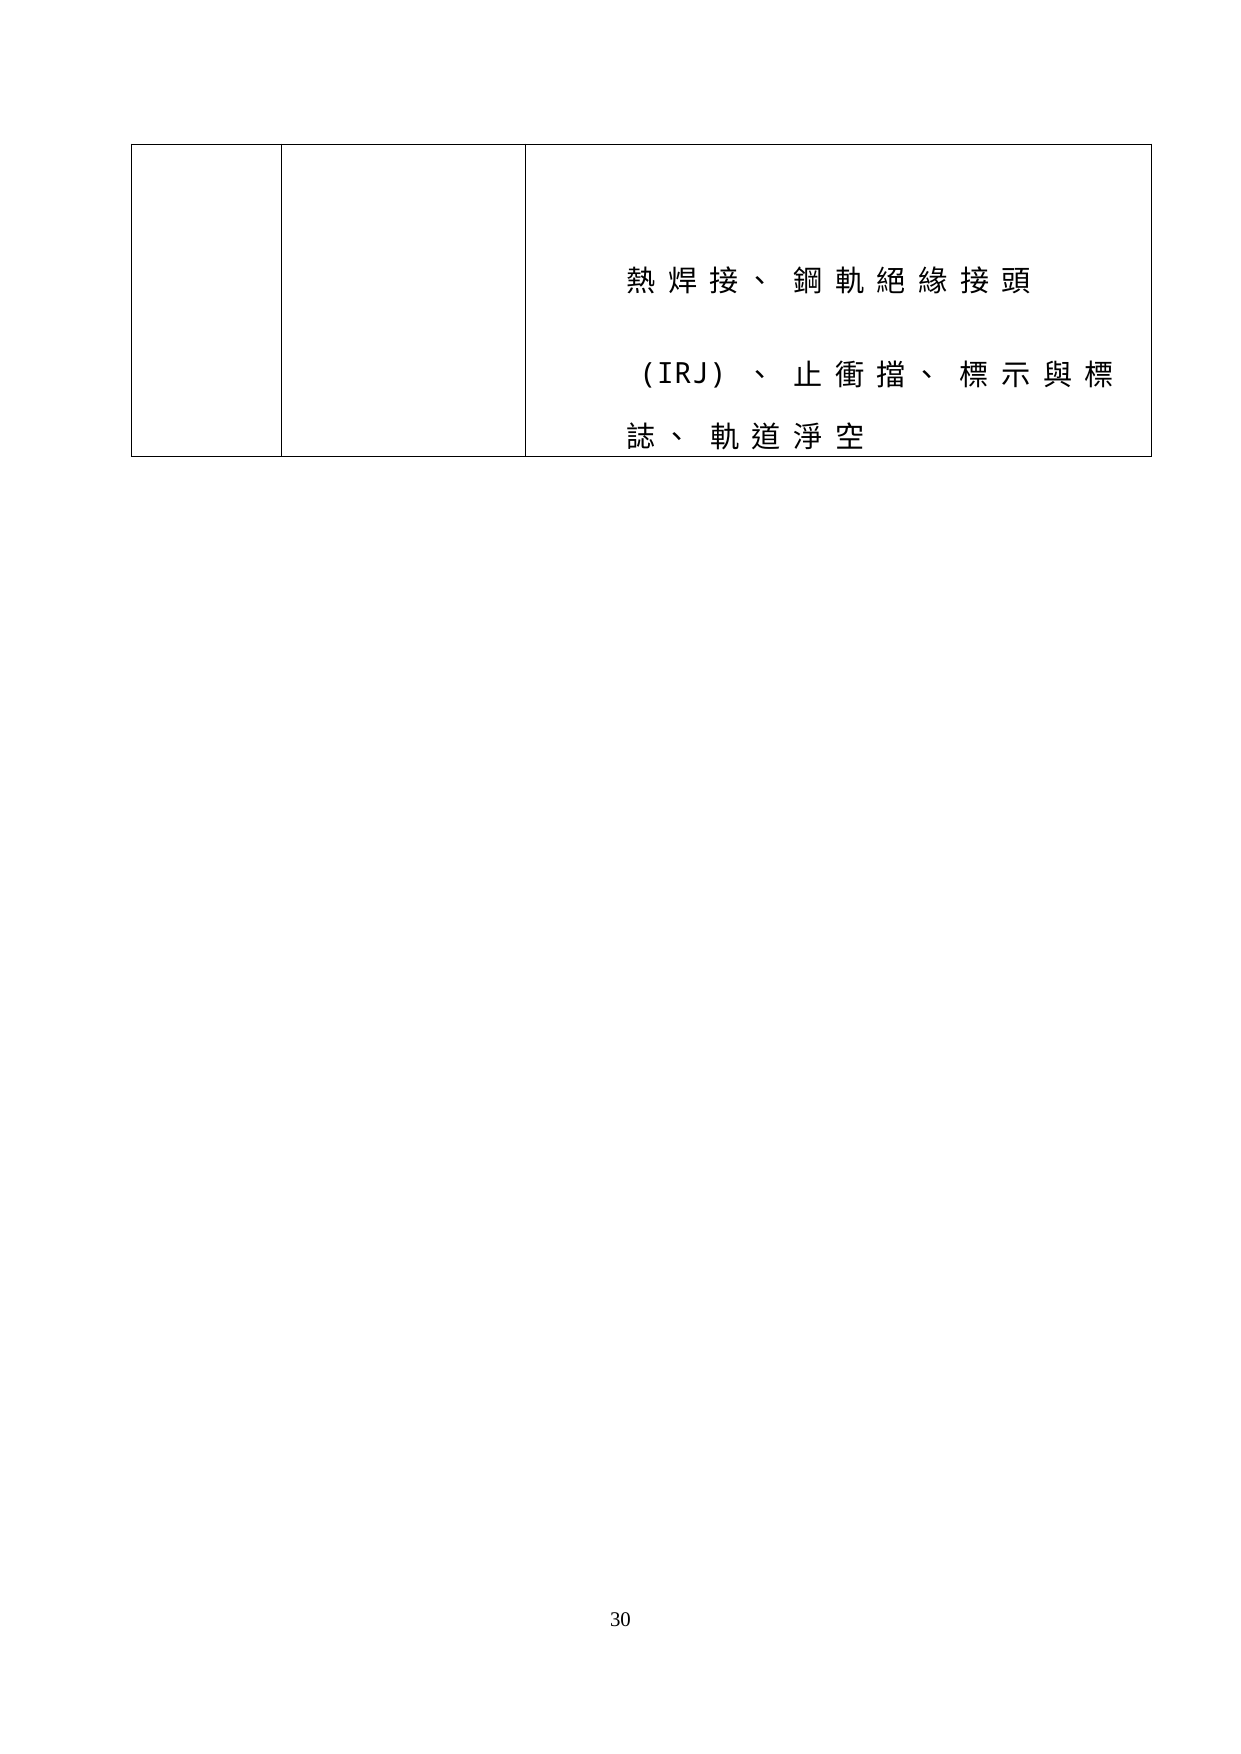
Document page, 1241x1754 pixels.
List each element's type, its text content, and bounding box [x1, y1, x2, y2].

table_cell 型式： 直線段：普通鋼軌、耐磨鋼軌 橫渡線之特殊軌 軌距 軌床型式： 無道碴道床之混凝土基座、道碴道床型式(混凝土軌枕及木枕) 特殊軌軌床型式 總長度：無道碴道床長度(km)、道碴道床長度(km) 供電方式：軌道旁之第三軌(導電軌)方式、絕緣支座組件、伸縮接頭組件、錨錠組件、護蓋等 其他：鋼軌扣件、基鈑、鋁熱焊接、鋼軌絕緣接頭(IRJ)、止衝擋、標示與標誌、軌道淨空 [526, 145, 1151, 456]
table_cell 鐵路軌道 捷運軌道 [282, 145, 525, 456]
table_cell [132, 145, 281, 456]
